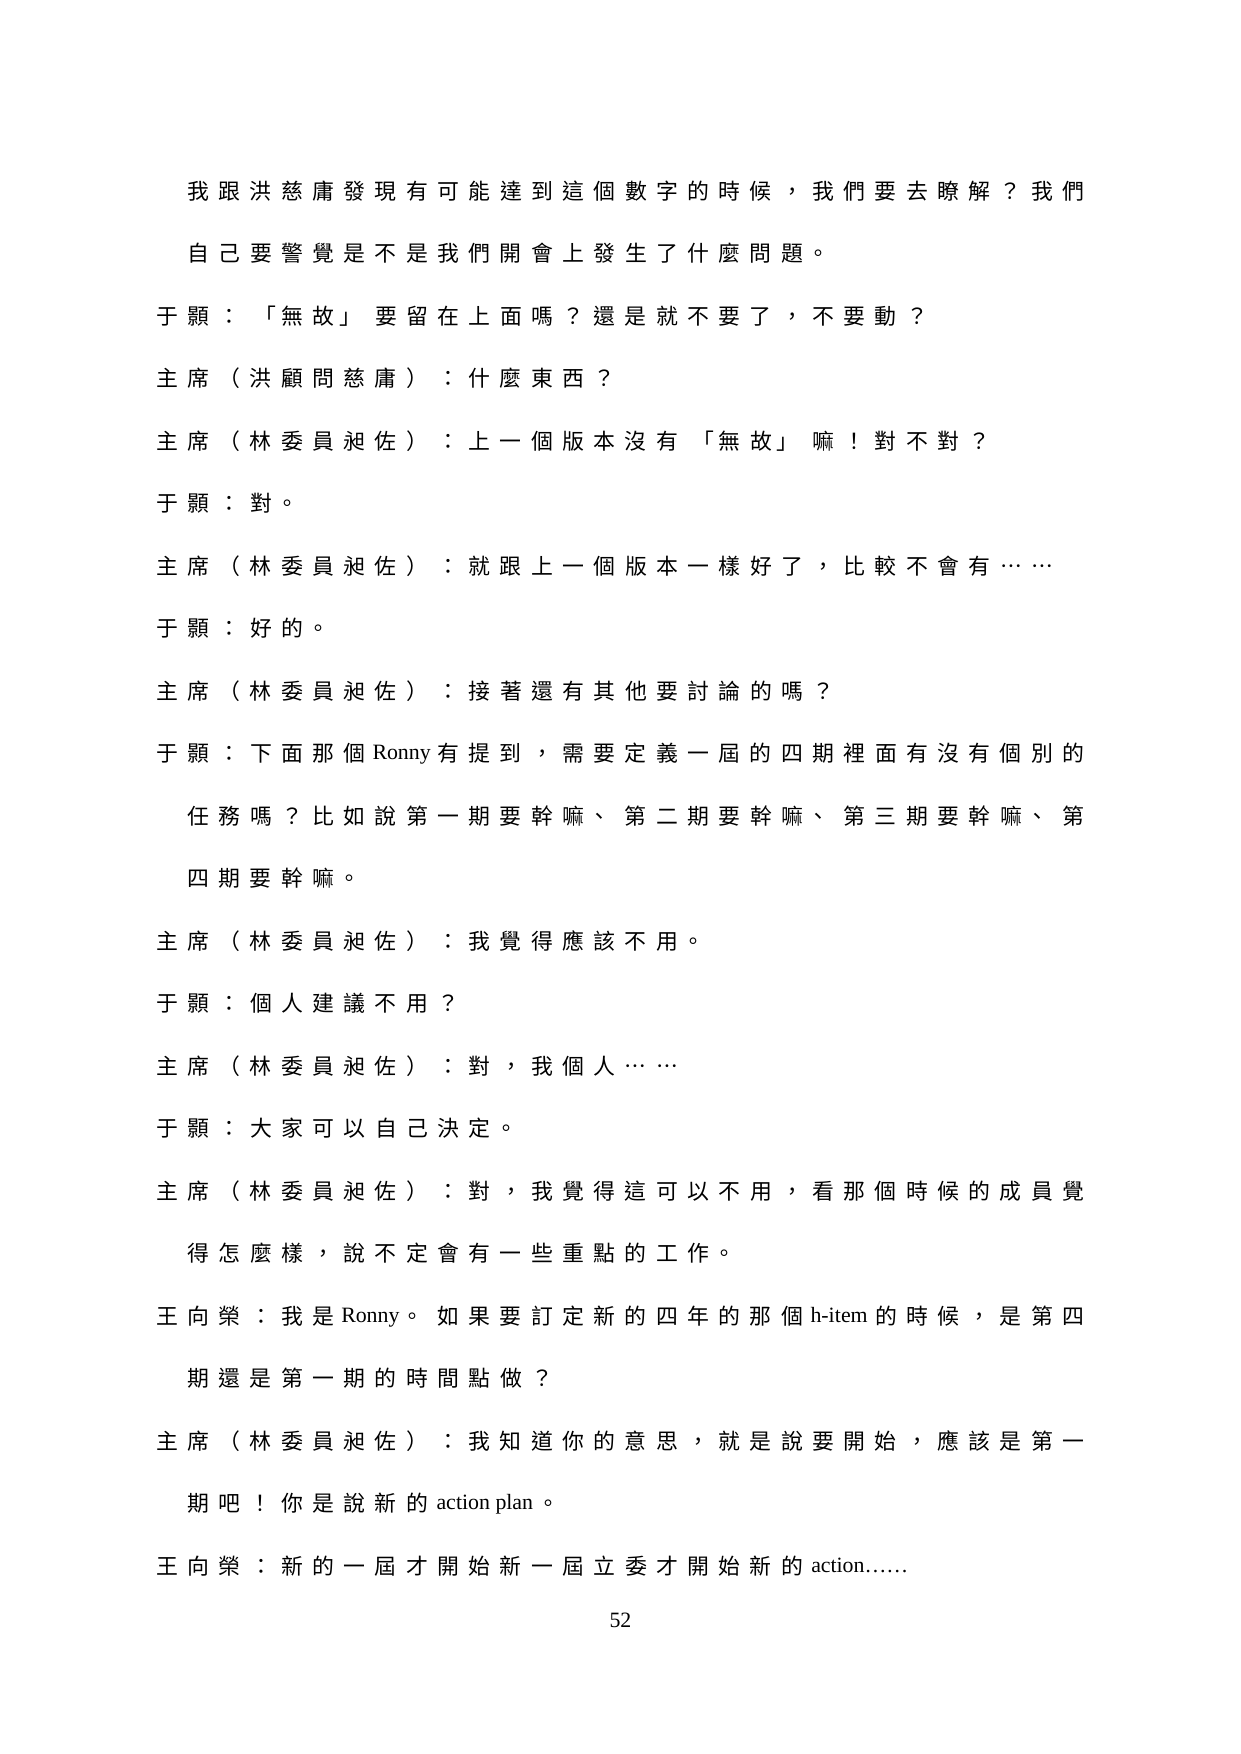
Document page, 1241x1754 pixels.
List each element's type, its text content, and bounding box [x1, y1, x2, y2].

text 王向榮：我是Ronny。如果要訂定新的四年的那個h-item的時候，是第四期還是第一期的時間點做？ [151, 1283, 1089, 1408]
text 于顥：下面那個Ronny有提到，需要定義一屆的四期裡面有沒有個別的任務嗎？比如說第一期要幹嘛、第二期要幹嘛、第三期要幹嘛、第四期要幹嘛。 [151, 721, 1089, 908]
text 我跟洪慈庸發現有可能達到這個數字的時候，我們要去瞭解？我們自己要警覺是不是我們開會上發生了什麼問題。 [151, 158, 1089, 283]
text 主席（林委員昶佐）：就跟上一個版本一樣好了，比較不會有…… [151, 533, 1089, 596]
text 主席（林委員昶佐）：接著還有其他要討論的嗎？ [151, 658, 1089, 721]
text 主席（林委員昶佐）：我覺得應該不用。 [151, 908, 1089, 971]
text 王向榮：新的一屆才開始新一屆立委才開始新的action…… [151, 1533, 1089, 1596]
text 于顥：好的。 [151, 596, 1089, 658]
text 于顥：「無故」要留在上面嗎？還是就不要了，不要動？ [151, 283, 1089, 346]
text 主席（林委員昶佐）：對，我個人…… [151, 1033, 1089, 1096]
text 于顥：個人建議不用？ [151, 971, 1089, 1033]
text 于顥：大家可以自己決定。 [151, 1096, 1089, 1158]
text 主席（洪顧問慈庸）：什麼東西？ [151, 346, 1089, 408]
text 主席（林委員昶佐）：上一個版本沒有「無故」嘛！對不對？ [151, 408, 1089, 471]
text 主席（林委員昶佐）：對，我覺得這可以不用，看那個時候的成員覺得怎麼樣，說不定會有一些重點的工作。 [151, 1158, 1089, 1283]
text 于顥：對。 [151, 471, 1089, 533]
text 主席（林委員昶佐）：我知道你的意思，就是說要開始，應該是第一期吧！你是說新的action plan。 [151, 1408, 1089, 1533]
